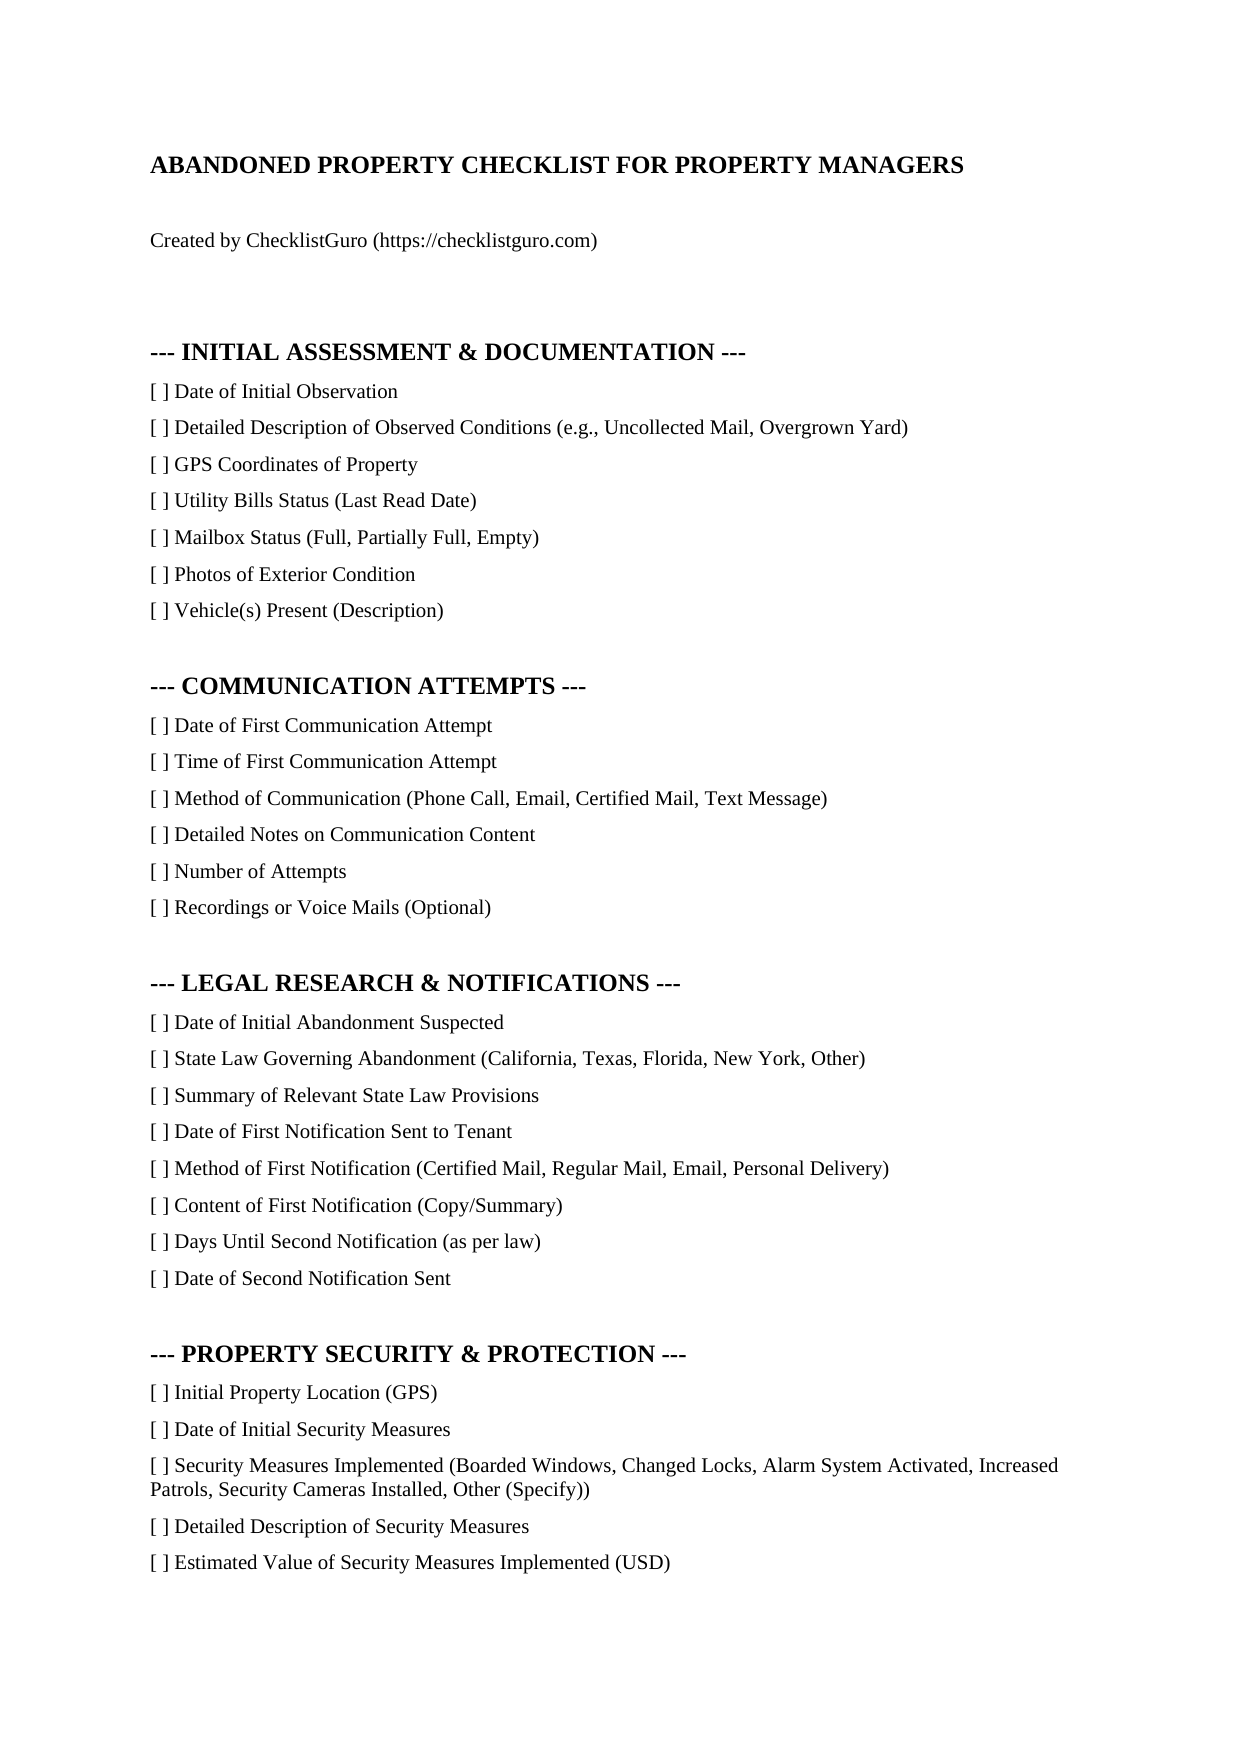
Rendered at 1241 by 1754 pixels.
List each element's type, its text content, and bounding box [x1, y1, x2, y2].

text [ ] Photos of Exterior Condition [150, 562, 1090, 586]
text Created by ChecklistGuro (https://checklistguro.com) [150, 228, 1090, 252]
text [ ] Date of First Communication Attempt [150, 712, 1090, 737]
text [ ] Initial Property Location (GPS) [150, 1380, 1090, 1404]
text [ ] Date of Second Notification Sent [150, 1266, 1090, 1290]
text [ ] Detailed Description of Observed Conditions (e.g., Uncollected Mail, Overgrown Yard) [150, 415, 1090, 439]
text --- INITIAL ASSESSMENT & DOCUMENTATION --- [150, 337, 1090, 366]
text --- COMMUNICATION ATTEMPTS --- [150, 671, 1090, 700]
text --- LEGAL RESEARCH & NOTIFICATIONS --- [150, 968, 1090, 997]
text [ ] Security Measures Implemented (Boarded Windows, Changed Locks, Alarm System Activated, Increased Patrols, Security Cameras Installed, Other (Specify)) [150, 1453, 1090, 1501]
text ABANDONED PROPERTY CHECKLIST FOR PROPERTY MANAGERS [150, 150, 1090, 179]
text [ ] Number of Attempts [150, 859, 1090, 883]
text [ ] Days Until Second Notification (as per law) [150, 1229, 1090, 1253]
text [ ] Method of Communication (Phone Call, Email, Certified Mail, Text Message) [150, 786, 1090, 810]
text [ ] Recordings or Voice Mails (Optional) [150, 895, 1090, 919]
text [ ] Mailbox Status (Full, Partially Full, Empty) [150, 525, 1090, 549]
text [ ] Date of First Notification Sent to Tenant [150, 1119, 1090, 1143]
text [ ] Detailed Description of Security Measures [150, 1514, 1090, 1538]
text [ ] Date of Initial Observation [150, 379, 1090, 403]
text [ ] Summary of Relevant State Law Provisions [150, 1083, 1090, 1107]
text [ ] Detailed Notes on Communication Content [150, 822, 1090, 846]
text [ ] GPS Coordinates of Property [150, 452, 1090, 476]
text [ ] Content of First Notification (Copy/Summary) [150, 1192, 1090, 1217]
text [ ] Time of First Communication Attempt [150, 749, 1090, 773]
text --- PROPERTY SECURITY & PROTECTION --- [150, 1339, 1090, 1367]
text [ ] Estimated Value of Security Measures Implemented (USD) [150, 1550, 1090, 1574]
text [ ] Utility Bills Status (Last Read Date) [150, 488, 1090, 512]
text [ ] Vehicle(s) Present (Description) [150, 598, 1090, 622]
text [ ] Date of Initial Abandonment Suspected [150, 1010, 1090, 1034]
text [ ] Date of Initial Security Measures [150, 1417, 1090, 1441]
text [ ] State Law Governing Abandonment (California, Texas, Florida, New York, Other) [150, 1046, 1090, 1070]
text [ ] Method of First Notification (Certified Mail, Regular Mail, Email, Personal Delivery) [150, 1156, 1090, 1180]
